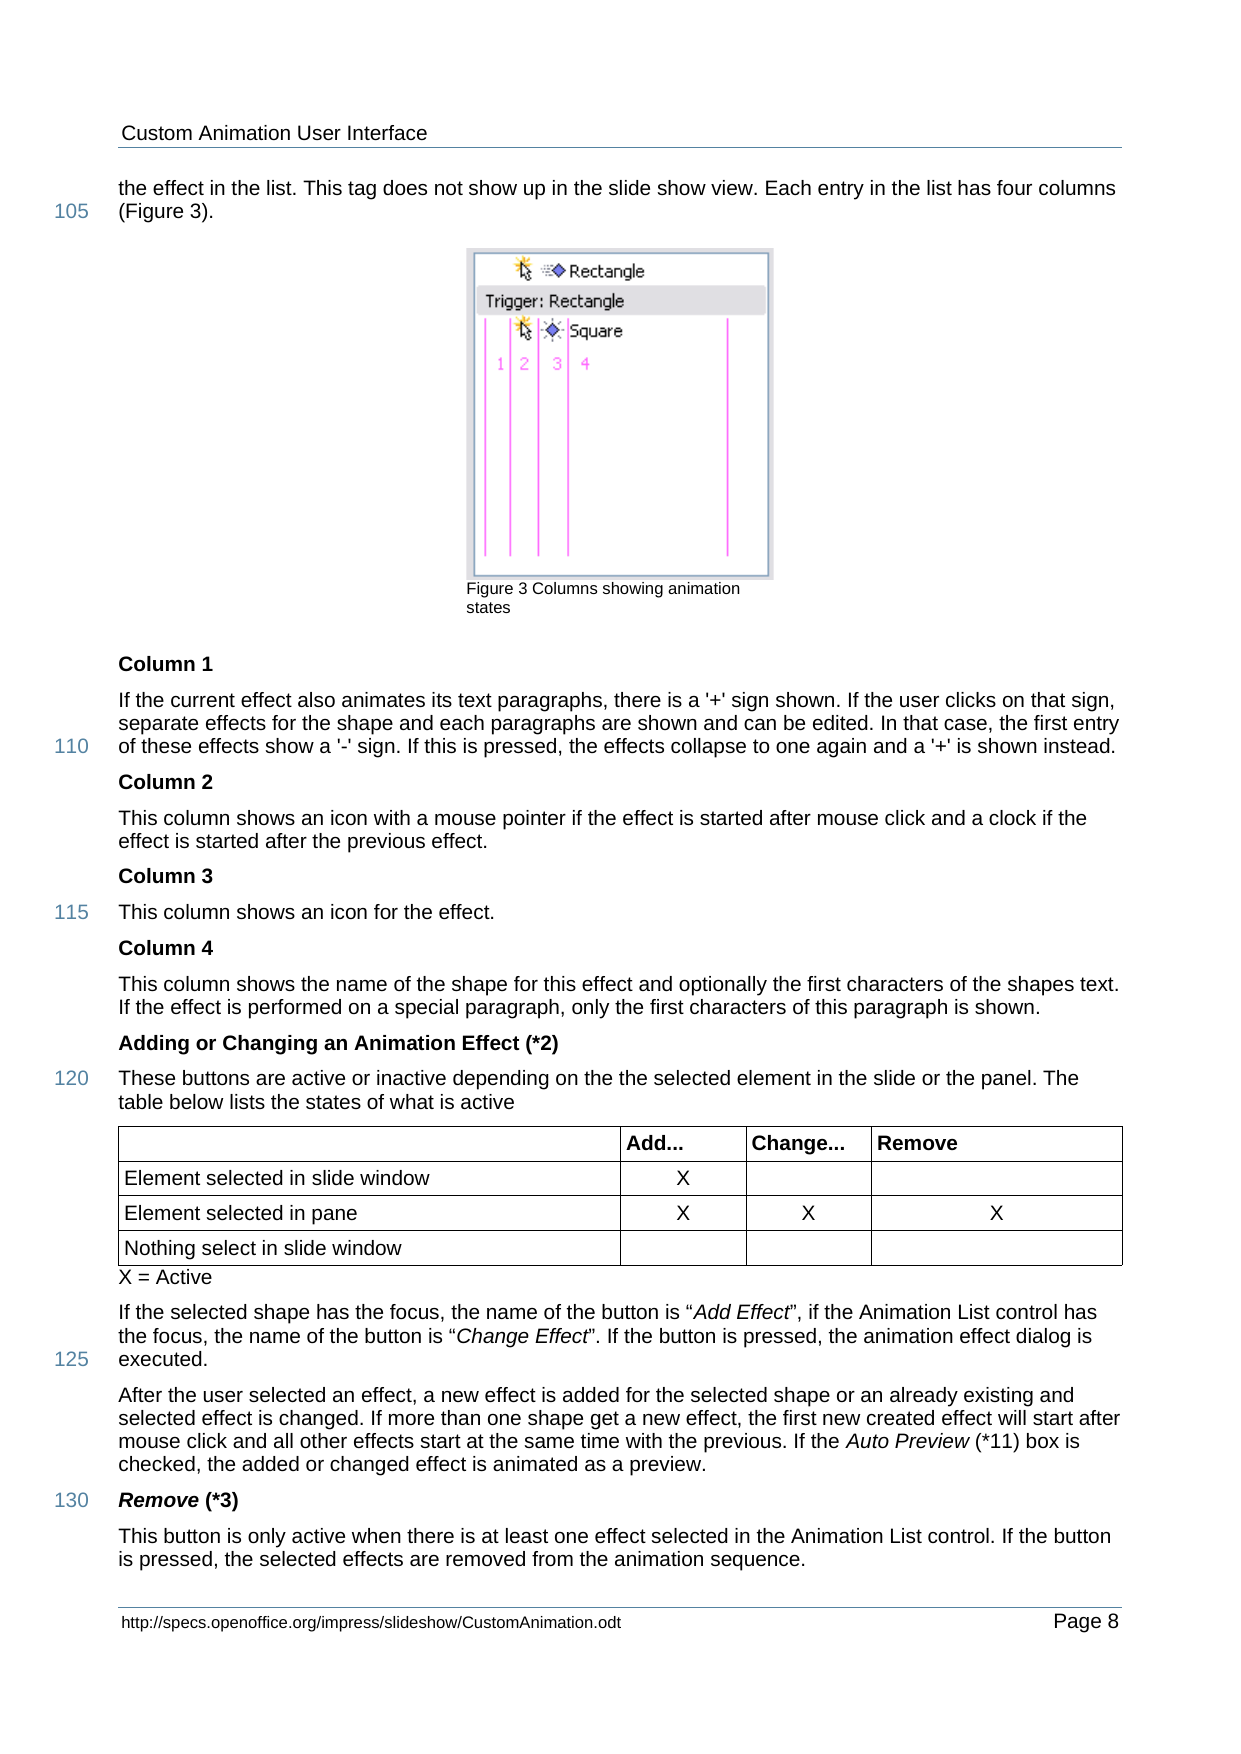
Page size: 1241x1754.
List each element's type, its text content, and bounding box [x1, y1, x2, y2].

table_cell [872, 1231, 1122, 1265]
text If the current effect also animates its text paragraphs, there is a '+' sign shown. If the user clicks on that sign, separate effects for the shape and each paragraphs are shown and can be edited. In that case, the first entry of these effects show a '-' sign. If this is pressed, the effects collapse to one again and a '+' is shown instead. [118, 688, 1122, 758]
text Column 3 [118, 865, 1122, 888]
table_header Change... [747, 1127, 871, 1161]
table_header [119, 1127, 620, 1161]
table_cell X [621, 1196, 746, 1230]
text Column 1 [118, 652, 1122, 676]
table_cell Element selected in slide window [119, 1162, 620, 1195]
table_cell Element selected in pane [119, 1196, 620, 1230]
text After the user selected an effect, a new effect is added for the selected shape or an already existing and selected effect is changed. If more than one shape get a new effect, the first new created effect will start after mouse click and all other effects start at the same time with the previous. If the Auto Preview (*11) box is checked, the added or changed effect is animated as a preview. [118, 1383, 1122, 1476]
text This column shows an icon for the effect. [118, 901, 1122, 924]
text X = Active [118, 1266, 1122, 1288]
text Column 2 [118, 770, 1122, 794]
table_cell X [747, 1196, 871, 1230]
table_header Remove [872, 1127, 1122, 1161]
table_cell X [621, 1162, 746, 1195]
text This column shows an icon with a mouse pointer if the effect is started after mouse click and a clock if the effect is started after the previous effect. [118, 806, 1122, 853]
text Adding or Changing an Animation Effect (*2) [118, 1031, 1122, 1054]
text This column shows the name of the shape for this effect and optionally the first characters of the shapes text. If the effect is performed on a special paragraph, only the first characters of this paragraph is shown. [118, 972, 1122, 1019]
text Remove (*3) [118, 1488, 1122, 1512]
table_cell [747, 1162, 871, 1195]
table_cell Nothing select in slide window [119, 1231, 620, 1265]
table_cell [872, 1162, 1122, 1195]
text the effect in the list. This tag does not show up in the slide show view. Each entry in the list has four columns (Figure 3). [118, 177, 1122, 223]
text Figure 3 Columns showing animation states [466, 580, 774, 617]
text Column 4 [118, 937, 1122, 960]
table_header Add... [621, 1127, 746, 1161]
table_cell X [872, 1196, 1122, 1230]
text These buttons are active or inactive depending on the the selected element in the slide or the panel. The table below lists the states of what is active [118, 1067, 1122, 1113]
text If the selected shape has the focus, the name of the button is “Add Effect”, if the Animation List control has the focus, the name of the button is “Change Effect”. If the button is pressed, the animation effect dialog is executed. [118, 1301, 1122, 1371]
table_cell [621, 1231, 746, 1265]
picture [466, 248, 774, 580]
text This button is only active when there is at least one effect selected in the Animation List control. If the button is pressed, the selected effects are removed from the animation sequence. [118, 1524, 1122, 1571]
table_cell [747, 1231, 871, 1265]
